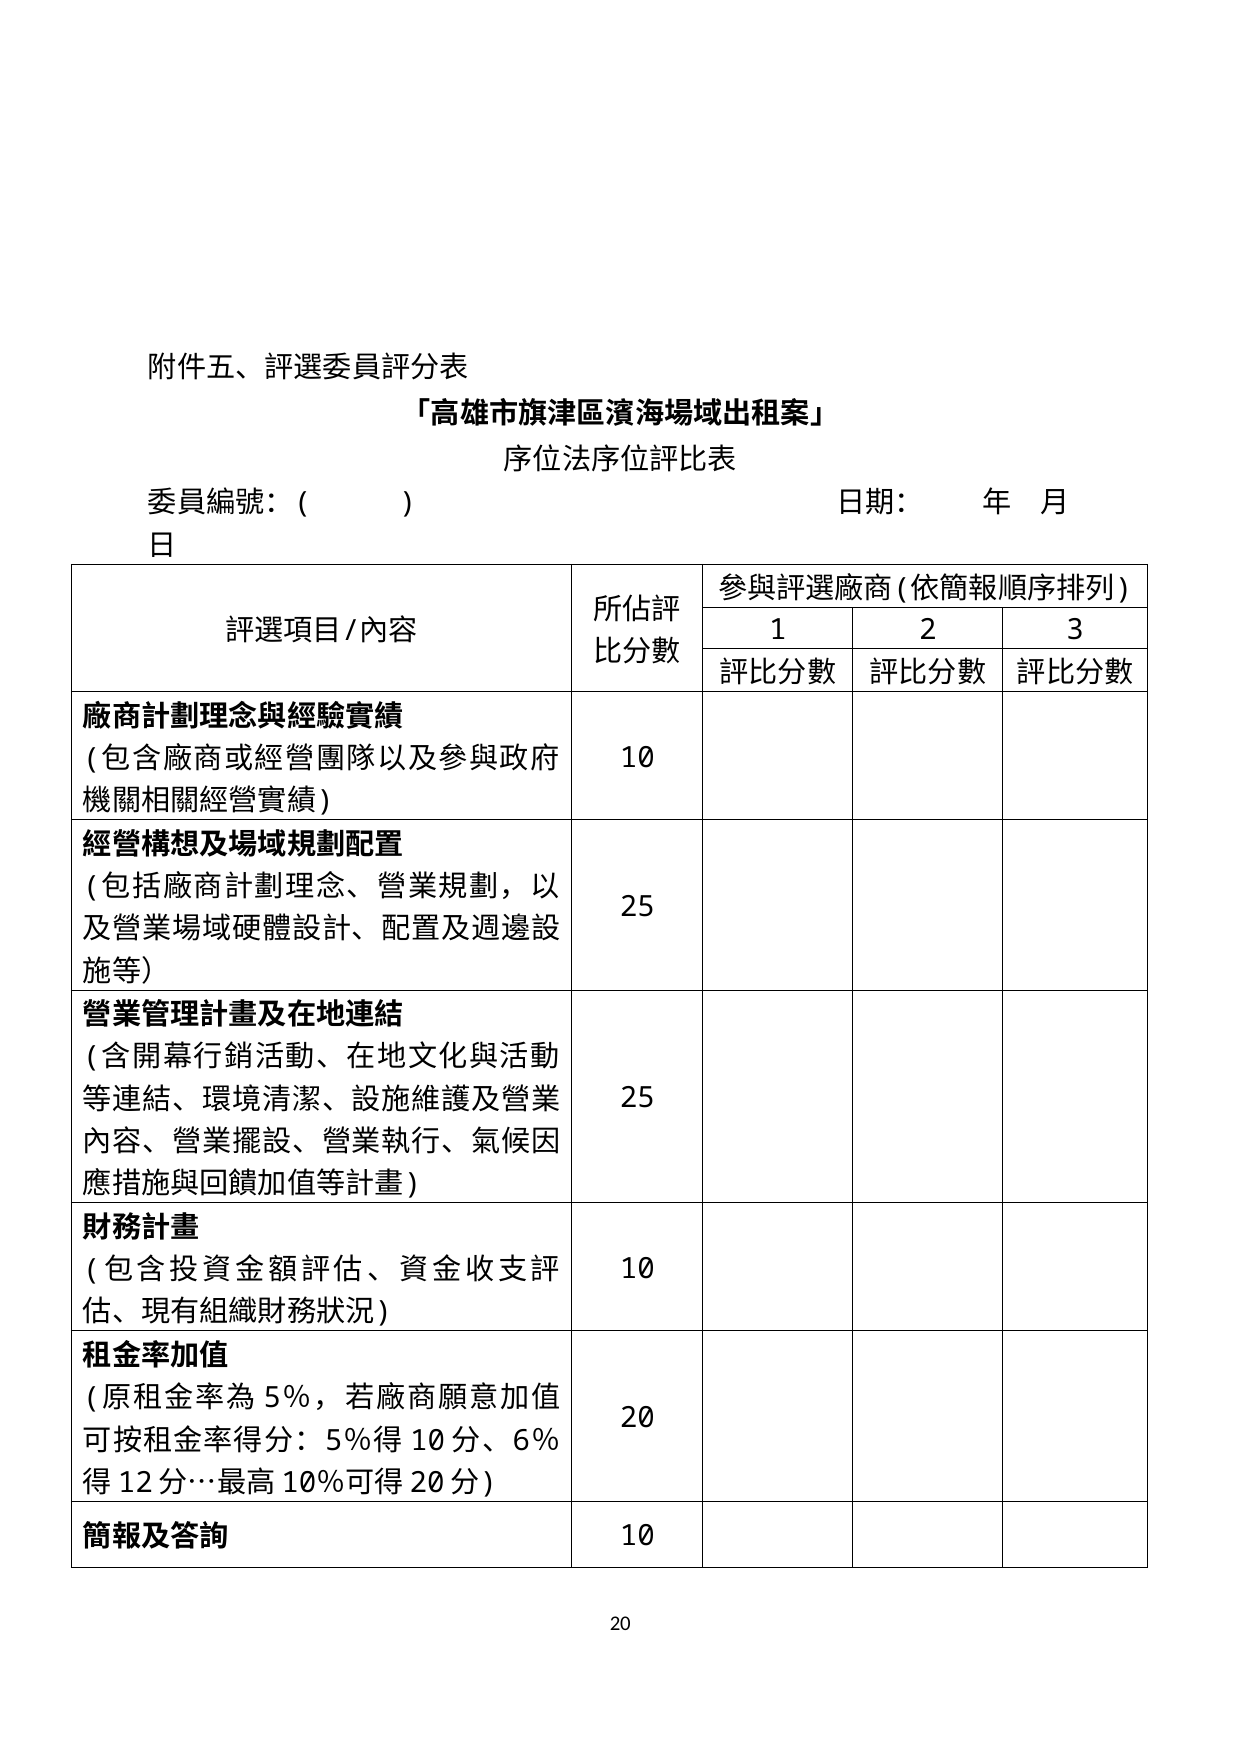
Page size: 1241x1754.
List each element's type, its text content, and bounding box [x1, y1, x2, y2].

table_cell 10 [572, 692, 702, 819]
table_cell 10 [572, 1502, 702, 1567]
table_cell [1003, 1331, 1147, 1501]
table_cell [853, 1502, 1002, 1567]
table_cell [853, 820, 1002, 989]
table_cell 經營構想及場域規劃配置 (包括廠商計劃理念、營業規劃，以及營業場域硬體設計、配置及週邊設施等） [72, 820, 571, 989]
table_header 所佔評比分數 [572, 565, 702, 691]
table_cell [1003, 1203, 1147, 1330]
text 附件五、評選委員評分表 [148, 339, 1092, 387]
table_cell 1 [703, 608, 852, 648]
table_cell [703, 1203, 852, 1330]
table_cell [853, 692, 1002, 819]
table_cell [853, 1331, 1002, 1501]
table_header 評選項目/內容 [72, 565, 571, 691]
text 委員編號：( ) 日期： 年 月 日 [148, 479, 1092, 564]
table_cell 評比分數 [703, 649, 852, 691]
table_cell 10 [572, 1203, 702, 1330]
table_cell 評比分數 [1003, 649, 1147, 691]
table_cell 20 [572, 1331, 702, 1501]
table_cell 廠商計劃理念與經驗實績 (包含廠商或經營團隊以及參與政府機關相關經營實績) [72, 692, 571, 819]
table_header 參與評選廠商(依簡報順序排列) [703, 565, 1147, 607]
table_cell [1003, 820, 1147, 989]
table_cell [853, 991, 1002, 1202]
table_cell [703, 820, 852, 989]
table_cell [853, 1203, 1002, 1330]
table_cell [703, 1502, 852, 1567]
text 「高雄市旗津區濱海場域出租案」 [148, 387, 1092, 433]
table_cell 營業管理計畫及在地連結 (含開幕行銷活動、在地文化與活動等連結、環境清潔、設施維護及營業內容、營業擺設、營業執行、氣候因應措施與回饋加值等計畫) [72, 991, 571, 1202]
table_cell [1003, 692, 1147, 819]
table_cell [1003, 991, 1147, 1202]
table_cell 租金率加值 (原租金率為5％，若廠商願意加值可按租金率得分：5％得10分、6％得12分…最高10％可得20分) [72, 1331, 571, 1501]
table_cell 評比分數 [853, 649, 1002, 691]
text 序位法序位評比表 [148, 433, 1092, 479]
table_cell 2 [853, 608, 1002, 648]
table_cell [703, 1331, 852, 1501]
table_cell 3 [1003, 608, 1147, 648]
table_cell 25 [572, 991, 702, 1202]
table_cell [703, 991, 852, 1202]
table_cell 簡報及答詢 [72, 1502, 571, 1567]
table_cell 財務計畫 (包含投資金額評估、資金收支評估、現有組織財務狀況) [72, 1203, 571, 1330]
table_cell [703, 692, 852, 819]
table_cell [1003, 1502, 1147, 1567]
table_cell 25 [572, 820, 702, 989]
